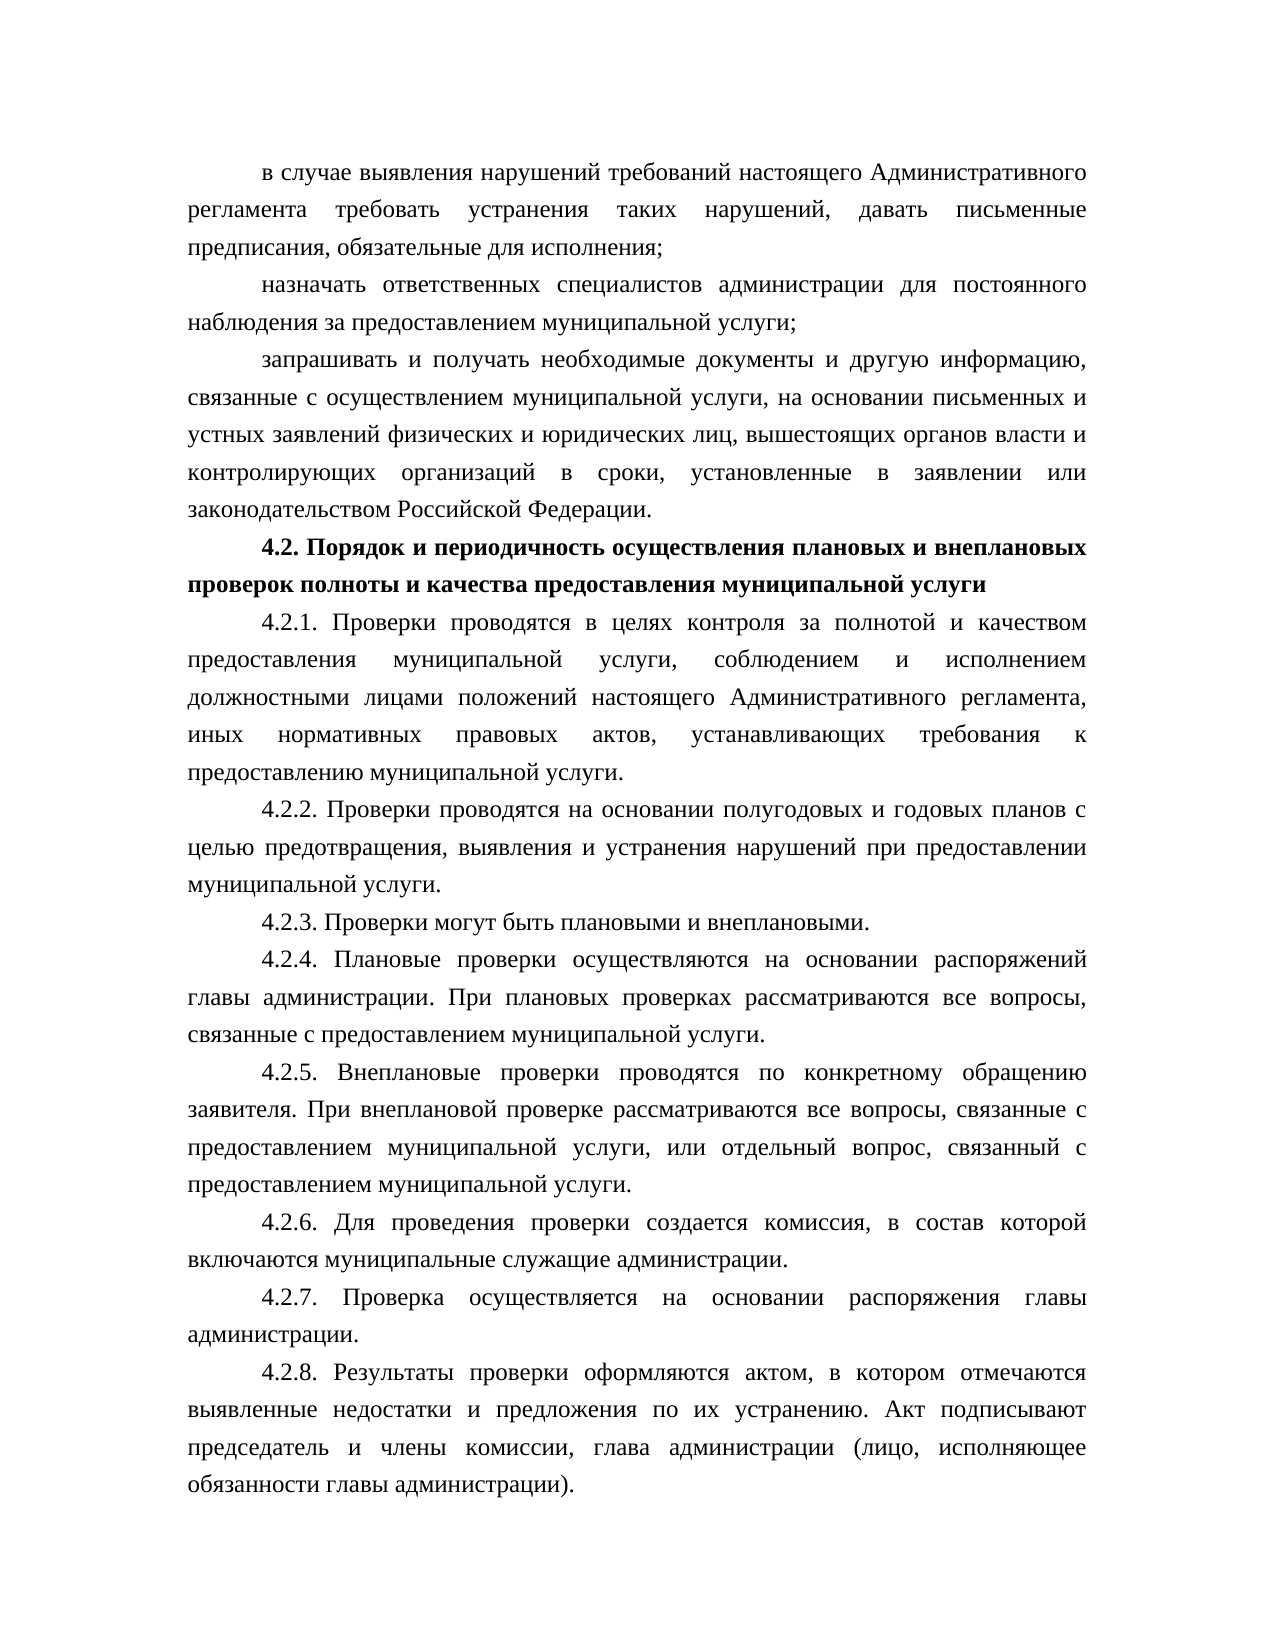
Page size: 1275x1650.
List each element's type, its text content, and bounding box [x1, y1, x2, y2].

text 4.2.6. Для проведения проверки создается комиссия, в состав которой включаются муниципальные служащие администрации. [187, 1200, 1087, 1275]
text 4.2.2. Проверки проводятся на основании полугодовых и годовых планов с целью предотвращения, выявления и устранения нарушений при предоставлении муниципальной услуги. [187, 787, 1087, 900]
text 4.2. Порядок и периодичность осуществления плановых и внеплановых проверок полноты и качества предоставления муниципальной услуги [187, 525, 1087, 600]
text 4.2.5. Внеплановые проверки проводятся по конкретному обращению заявителя. При внеплановой проверке рассматриваются все вопросы, связанные с предоставлением муниципальной услуги, или отдельный вопрос, связанный с предоставлением муниципальной услуги. [187, 1050, 1087, 1200]
text запрашивать и получать необходимые документы и другую информацию, связанные с осуществлением муниципальной услуги, на основании письменных и устных заявлений физических и юридических лиц, вышестоящих органов власти и контролирующих организаций в сроки, установленные в заявлении или законодательством Российской Федерации. [187, 337, 1087, 525]
text 4.2.7. Проверка осуществляется на основании распоряжения главы администрации. [187, 1275, 1087, 1350]
text назначать ответственных специалистов администрации для постоянного наблюдения за предоставлением муниципальной услуги; [187, 262, 1087, 337]
text 4.2.3. Проверки могут быть плановыми и внеплановыми. [187, 900, 1087, 937]
text 4.2.4. Плановые проверки осуществляются на основании распоряжений главы администрации. При плановых проверках рассматриваются все вопросы, связанные с предоставлением муниципальной услуги. [187, 937, 1087, 1050]
text 4.2.8. Результаты проверки оформляются актом, в котором отмечаются выявленные недостатки и предложения по их устранению. Акт подписывают председатель и члены комиссии, глава администрации (лицо, исполняющее обязанности главы администрации). [187, 1350, 1087, 1500]
text 4.2.1. Проверки проводятся в целях контроля за полнотой и качеством предоставления муниципальной услуги, соблюдением и исполнением должностными лицами положений настоящего Административного регламента, иных нормативных правовых актов, устанавливающих требования к предоставлению муниципальной услуги. [187, 600, 1087, 787]
text в случае выявления нарушений требований настоящего Административного регламента требовать устранения таких нарушений, давать письменные предписания, обязательные для исполнения; [187, 150, 1087, 262]
